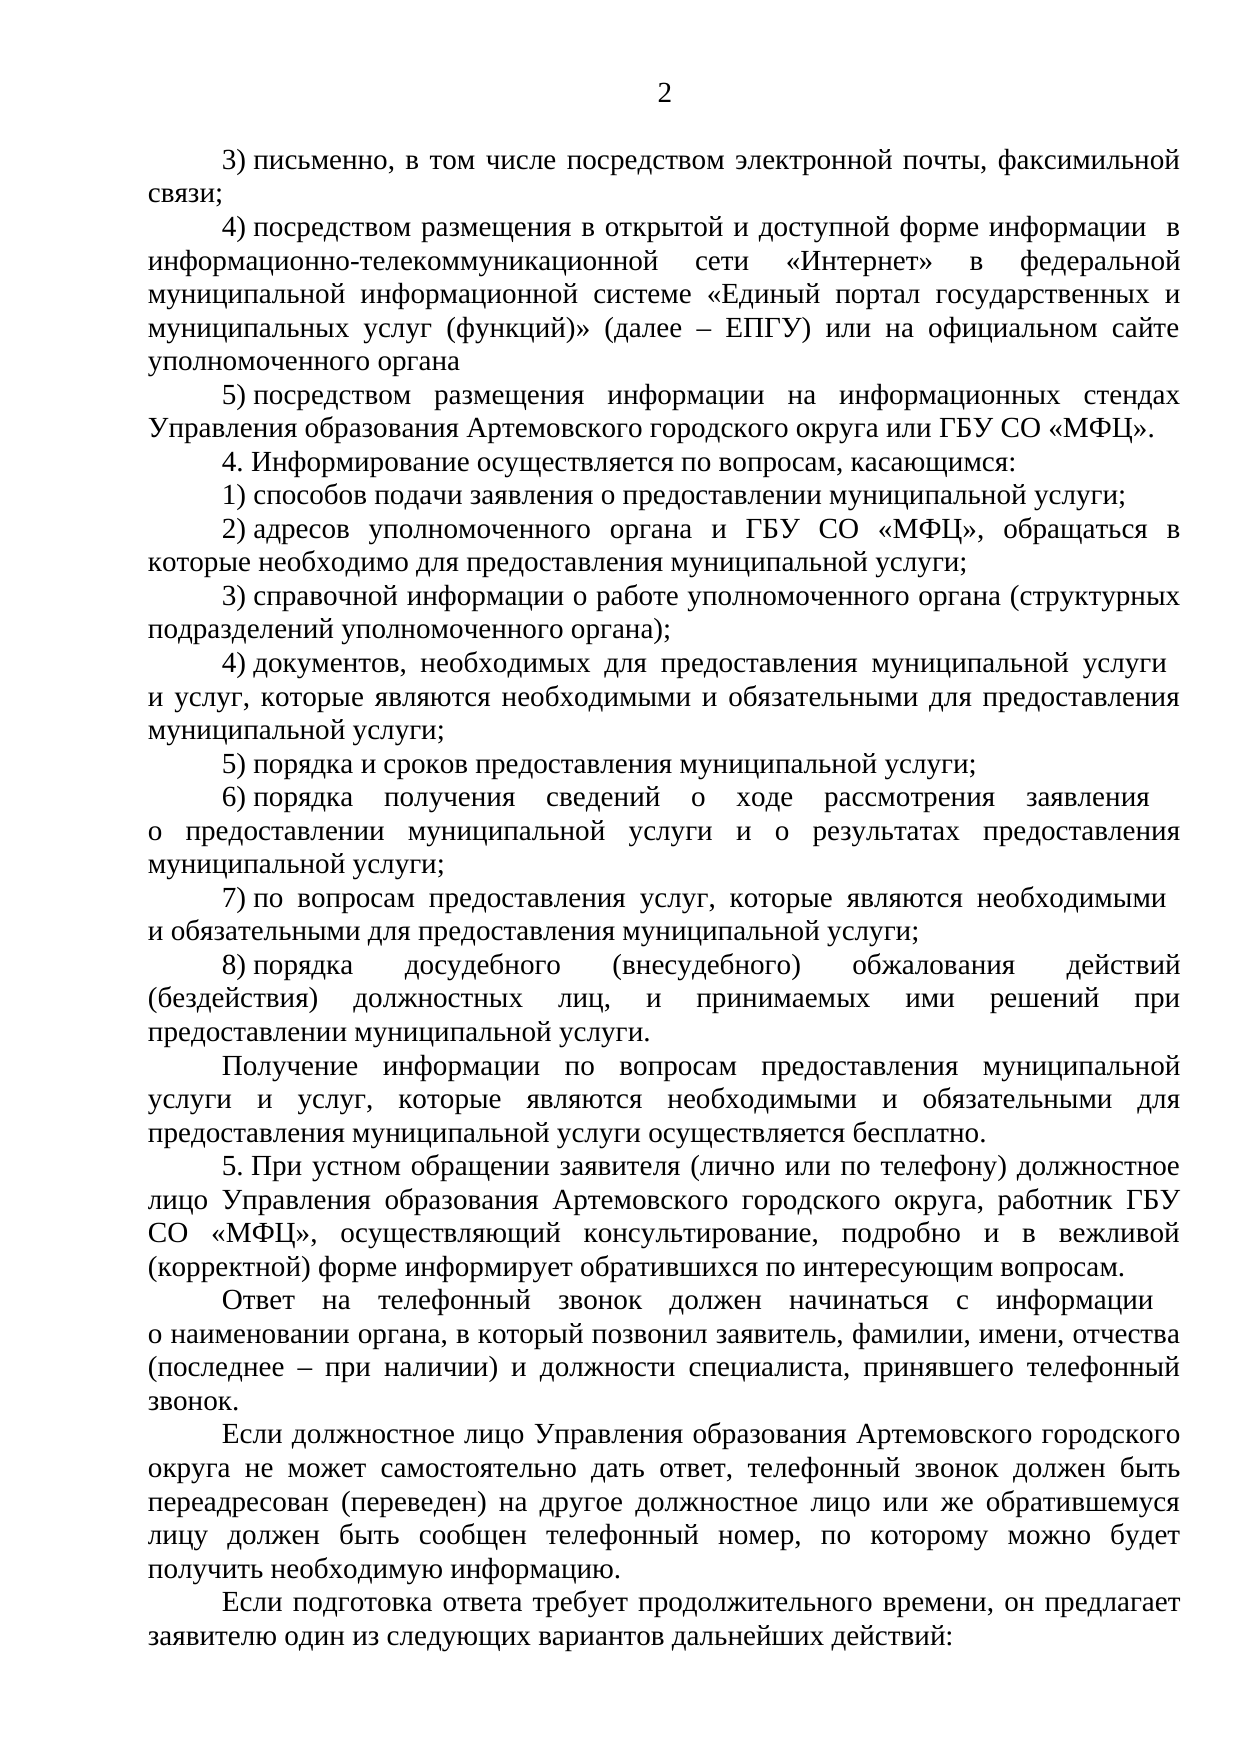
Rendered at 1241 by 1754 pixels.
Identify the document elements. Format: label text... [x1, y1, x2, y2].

text 2) адресов уполномоченного органа и ГБУ СО «МФЦ», обращаться в которые необходимо для предоставления муниципальной услуги; [148, 511, 1181, 578]
text 4. Информирование осуществляется по вопросам, касающимся: [148, 444, 1181, 477]
text 5) порядка и сроков предоставления муниципальной услуги; [148, 746, 1181, 779]
text Ответ на телефонный звонок должен начинаться с информации о наименовании органа, в который позвонил заявитель, фамилии, имени, отчества (последнее – при наличии) и должности специалиста, принявшего телефонный звонок. [148, 1282, 1181, 1417]
text Если подготовка ответа требует продолжительного времени, он предлагает заявителю один из следующих вариантов дальнейших действий: [148, 1584, 1181, 1651]
text 4) посредством размещения в открытой и доступной форме информации в информационно-телекоммуникационной сети «Интернет» в федеральной муниципальной информационной системе «Единый портал государственных и муниципальных услуг (функций)» (далее – ЕПГУ) или на официальном сайте уполномоченного органа [148, 209, 1181, 377]
text 5. При устном обращении заявителя (лично или по телефону) должностное лицо Управления образования Артемовского городского округа, работник ГБУ СО «МФЦ», осуществляющий консультирование, подробно и в вежливой (корректной) форме информирует обратившихся по интересующим вопросам. [148, 1148, 1181, 1282]
text 4) документов, необходимых для предоставления муниципальной услуги и услуг, которые являются необходимыми и обязательными для предоставления муниципальной услуги; [148, 645, 1181, 746]
text 6) порядка получения сведений о ходе рассмотрения заявления о предоставлении муниципальной услуги и о результатах предоставления муниципальной услуги; [148, 779, 1181, 880]
text 7) по вопросам предоставления услуг, которые являются необходимыми и обязательными для предоставления муниципальной услуги; [148, 880, 1181, 947]
text Если должностное лицо Управления образования Артемовского городского округа не может самостоятельно дать ответ, телефонный звонок должен быть переадресован (переведен) на другое должностное лицо или же обратившемуся лицу должен быть сообщен телефонный номер, по которому можно будет получить необходимую информацию. [148, 1417, 1181, 1584]
text 3) справочной информации о работе уполномоченного органа (структурных подразделений уполномоченного органа); [148, 578, 1181, 645]
text 1) способов подачи заявления о предоставлении муниципальной услуги; [148, 477, 1181, 511]
text 3) письменно, в том числе посредством электронной почты, факсимильной связи; [148, 142, 1181, 209]
text 8) порядка досудебного (внесудебного) обжалования действий (бездействия) должностных лиц, и принимаемых ими решений при предоставлении муниципальной услуги. [148, 947, 1181, 1048]
text Получение информации по вопросам предоставления муниципальной услуги и услуг, которые являются необходимыми и обязательными для предоставления муниципальной услуги осуществляется бесплатно. [148, 1048, 1181, 1148]
text 5) посредством размещения информации на информационных стендах Управления образования Артемовского городского округа или ГБУ СО «МФЦ». [148, 377, 1181, 444]
